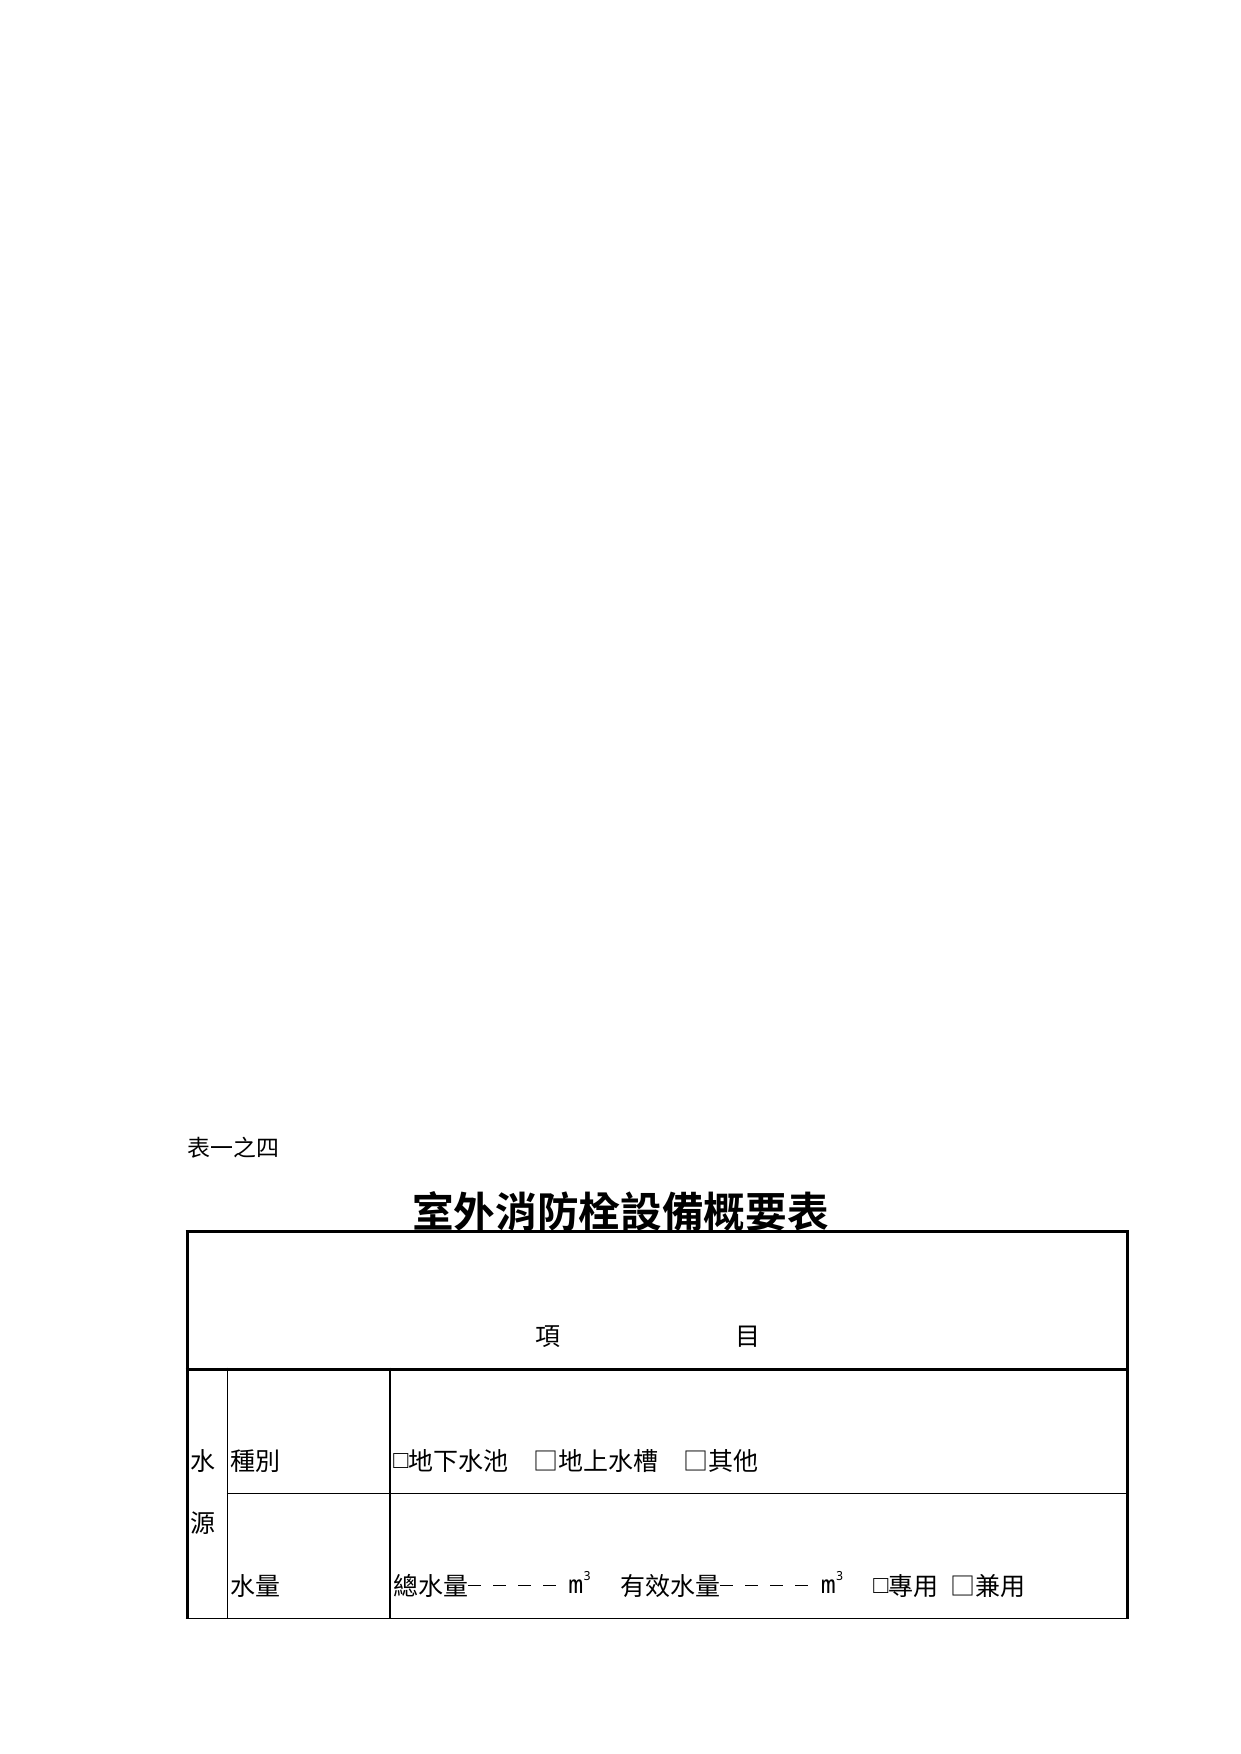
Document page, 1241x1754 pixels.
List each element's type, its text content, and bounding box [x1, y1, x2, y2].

table_cell 水量 [228, 1494, 389, 1618]
table_cell 水源 [189, 1371, 227, 1618]
table_cell 總水量╴╴╴╴m3 有效水量╴╴╴╴m3 □專用 □兼用 [391, 1494, 1126, 1618]
text 室外消防栓設備概要表 [187, 1168, 1053, 1230]
table_cell 種別 [228, 1371, 389, 1493]
text 表一之四 [187, 1105, 1053, 1168]
table_header 項 目 [189, 1233, 1126, 1368]
table_cell □地下水池 □地上水槽 □其他 [391, 1371, 1126, 1493]
